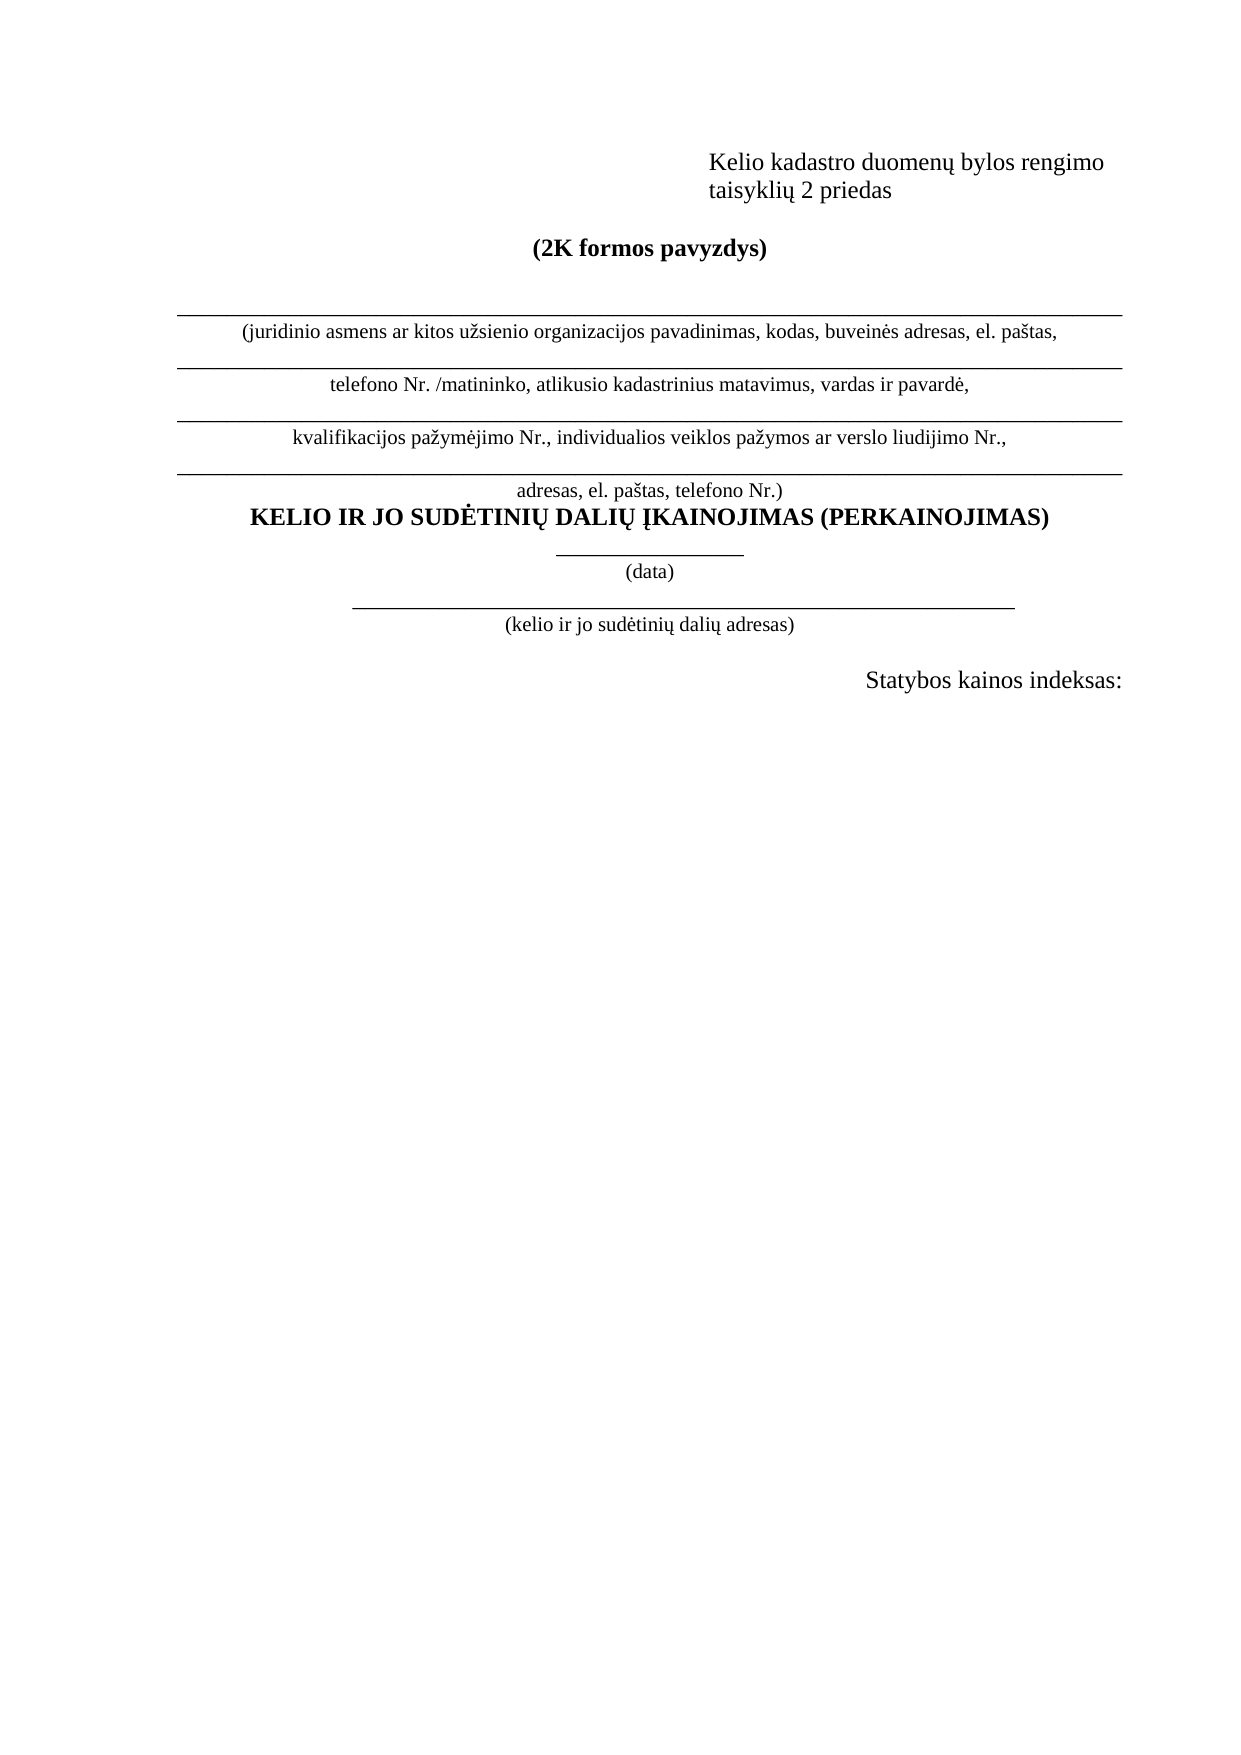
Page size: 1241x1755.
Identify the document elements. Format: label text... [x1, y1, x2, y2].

text Statybos kainos indeksas: [177, 665, 1122, 694]
text KELIO IR JO SUDĖTINIŲ DALIŲ ĮKAINOJIMAS (PERKAINOJIMAS) [177, 502, 1122, 531]
text Kelio kadastro duomenų bylos rengimo [177, 147, 1122, 176]
text kvalifikacijos pažymėjimo Nr., individualios veiklos pažymos ar verslo liudijimo Nr., [177, 425, 1122, 449]
text telefono Nr. /matininko, atlikusio kadastrinius matavimus, vardas ir pavardė, [177, 372, 1122, 396]
text (juridinio asmens ar kitos užsienio organizacijos pavadinimas, kodas, buveinės adresas, el. paštas, [177, 319, 1122, 343]
text adresas, el. paštas, telefono Nr.) [177, 478, 1122, 502]
text (kelio ir jo sudėtinių dalių adresas) [177, 612, 1122, 636]
text _______________ [177, 531, 1122, 559]
text taisyklių 2 priedas [177, 176, 1122, 204]
text (data) [177, 559, 1122, 583]
text (2K formos pavyzdys) [177, 233, 1122, 262]
